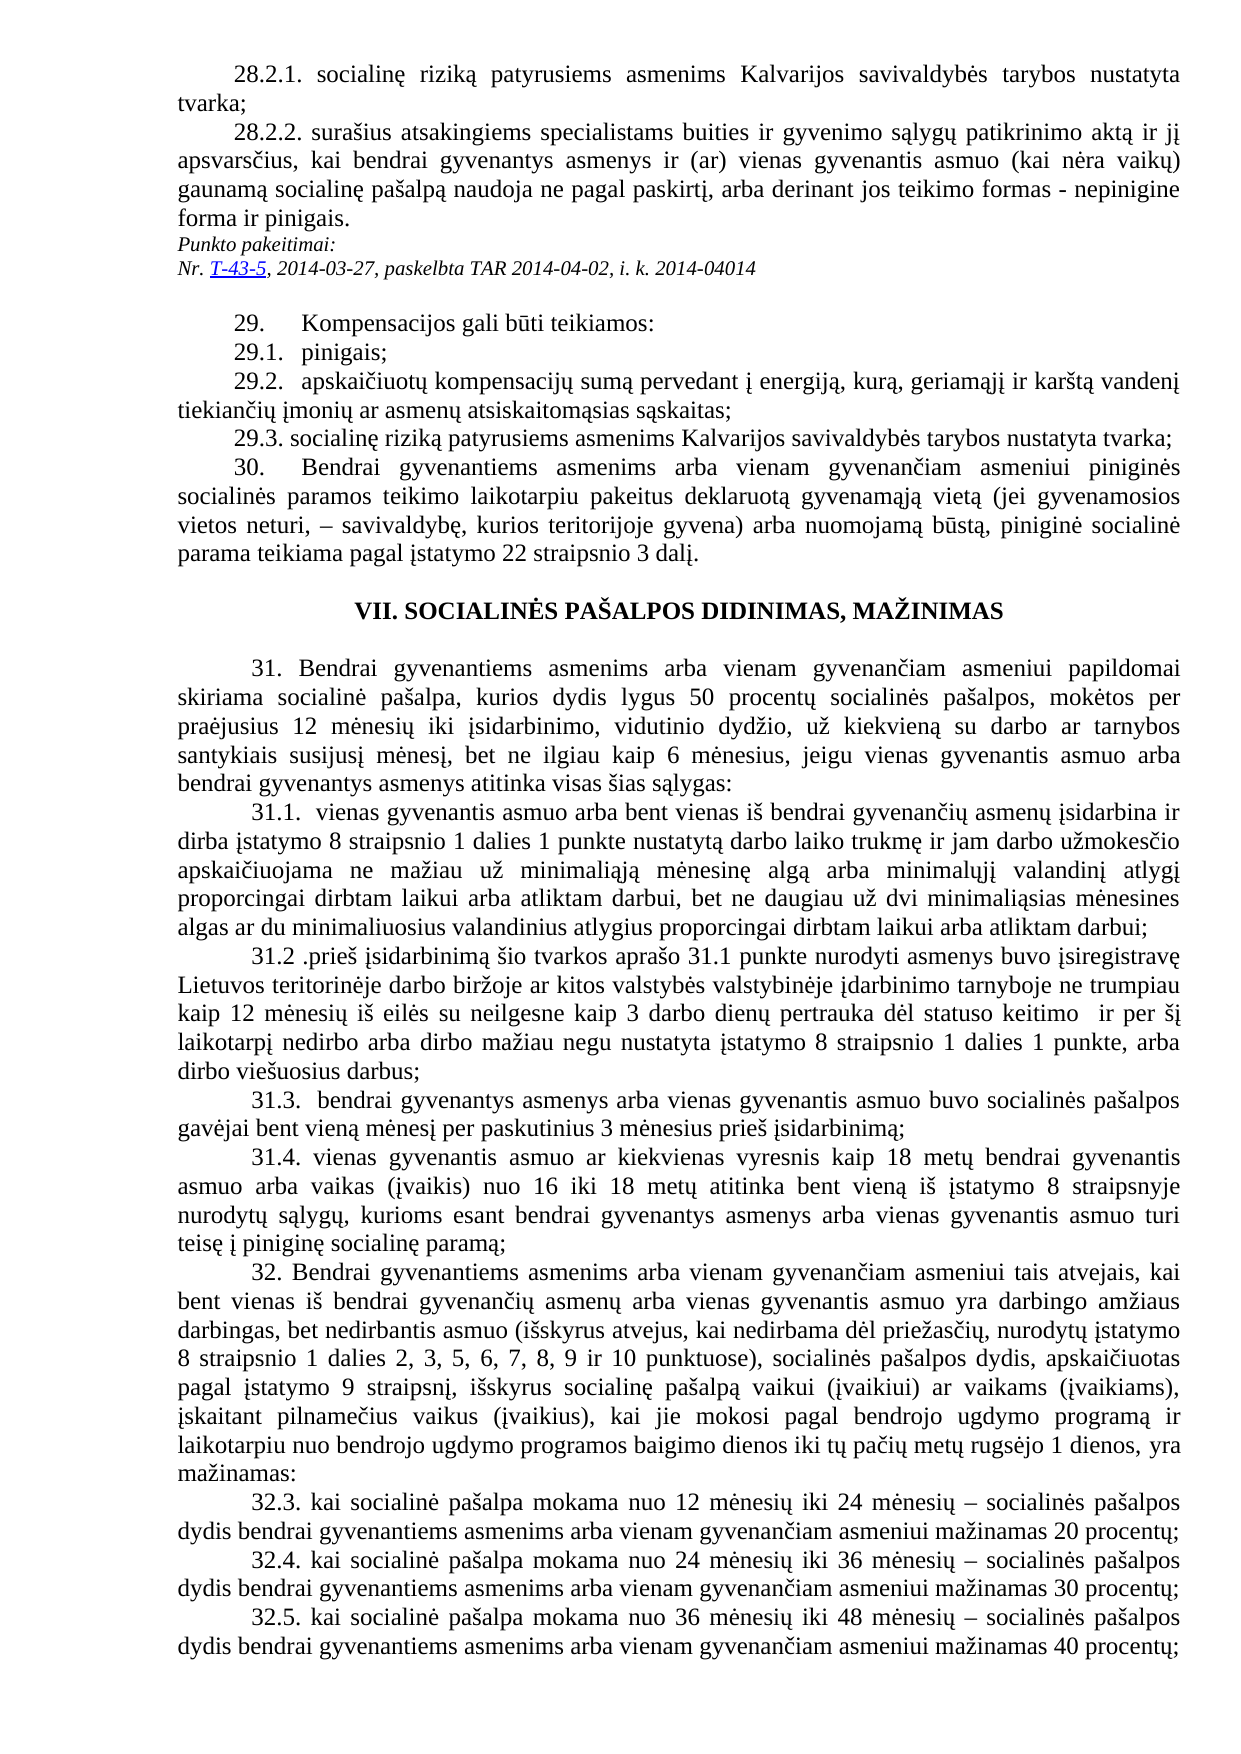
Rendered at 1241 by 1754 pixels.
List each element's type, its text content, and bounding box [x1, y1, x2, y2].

text 31.2 .prieš įsidarbinimą šio tvarkos aprašo 31.1 punkte nurodyti asmenys buvo įsiregistravę Lietuvos teritorinėje darbo biržoje ar kitos valstybės valstybinėje įdarbinimo tarnyboje ne trumpiau kaip 12 mėnesių iš eilės su neilgesne kaip 3 darbo dienų pertrauka dėl statuso keitimo ir per šį laikotarpį nedirbo arba dirbo mažiau negu nustatyta įstatymo 8 straipsnio 1 dalies 1 punkte, arba dirbo viešuosius darbus; [177, 941, 1181, 1085]
text 31.3. bendrai gyvenantys asmenys arba vienas gyvenantis asmuo buvo socialinės pašalpos gavėjai bent vieną mėnesį per paskutinius 3 mėnesius prieš įsidarbinimą; [177, 1085, 1181, 1142]
text VII. SOCIALINĖS PAŠALPOS DIDINIMAS, MAŽINIMAS [177, 596, 1181, 625]
text 32. Bendrai gyvenantiems asmenims arba vienam gyvenančiam asmeniui tais atvejais, kai bent vienas iš bendrai gyvenančių asmenų arba vienas gyvenantis asmuo yra darbingo amžiaus darbingas, bet nedirbantis asmuo (išskyrus atvejus, kai nedirbama dėl priežasčių, nurodytų įstatymo 8 straipsnio 1 dalies 2, 3, 5, 6, 7, 8, 9 ir 10 punktuose), socialinės pašalpos dydis, apskaičiuotas pagal įstatymo 9 straipsnį, išskyrus socialinę pašalpą vaikui (įvaikiui) ar vaikams (įvaikiams), įskaitant pilnamečius vaikus (įvaikius), kai jie mokosi pagal bendrojo ugdymo programą ir laikotarpiu nuo bendrojo ugdymo programos baigimo dienos iki tų pačių metų rugsėjo 1 dienos, yra mažinamas: [177, 1257, 1181, 1487]
text 28.2.2. surašius atsakingiems specialistams buities ir gyvenimo sąlygų patikrinimo aktą ir jį apsvarsčius, kai bendrai gyvenantys asmenys ir (ar) vienas gyvenantis asmuo (kai nėra vaikų) gaunamą socialinę pašalpą naudoja ne pagal paskirtį, arba derinant jos teikimo formas - nepinigine forma ir pinigais. [177, 117, 1181, 232]
text Punkto pakeitimai: [177, 232, 1181, 256]
text 31.4. vienas gyvenantis asmuo ar kiekvienas vyresnis kaip 18 metų bendrai gyvenantis asmuo arba vaikas (įvaikis) nuo 16 iki 18 metų atitinka bent vieną iš įstatymo 8 straipsnyje nurodytų sąlygų, kurioms esant bendrai gyvenantys asmenys arba vienas gyvenantis asmuo turi teisę į piniginę socialinę paramą; [177, 1142, 1181, 1257]
text 29.3. socialinę riziką patyrusiems asmenims Kalvarijos savivaldybės tarybos nustatyta tvarka; [177, 423, 1181, 452]
text 29.1. pinigais; [177, 337, 1181, 366]
text 29.2. apskaičiuotų kompensacijų sumą pervedant į energiją, kurą, geriamąjį ir karštą vandenį tiekiančių įmonių ar asmenų atsiskaitomąsias sąskaitas; [177, 366, 1181, 423]
text 31. Bendrai gyvenantiems asmenims arba vienam gyvenančiam asmeniui papildomai skiriama socialinė pašalpa, kurios dydis lygus 50 procentų socialinės pašalpos, mokėtos per praėjusius 12 mėnesių iki įsidarbinimo, vidutinio dydžio, už kiekvieną su darbo ar tarnybos santykiais susijusį mėnesį, bet ne ilgiau kaip 6 mėnesius, jeigu vienas gyvenantis asmuo arba bendrai gyvenantys asmenys atitinka visas šias sąlygas: [177, 653, 1181, 797]
text 31.1. vienas gyvenantis asmuo arba bent vienas iš bendrai gyvenančių asmenų įsidarbina ir dirba įstatymo 8 straipsnio 1 dalies 1 punkte nustatytą darbo laiko trukmę ir jam darbo užmokesčio apskaičiuojama ne mažiau už minimaliąją mėnesinę algą arba minimalųjį valandinį atlygį proporcingai dirbtam laikui arba atliktam darbui, bet ne daugiau už dvi minimaliąsias mėnesines algas ar du minimaliuosius valandinius atlygius proporcingai dirbtam laikui arba atliktam darbui; [177, 797, 1181, 941]
text 28.2.1. socialinę riziką patyrusiems asmenims Kalvarijos savivaldybės tarybos nustatyta tvarka; [177, 59, 1181, 117]
text 30. Bendrai gyvenantiems asmenims arba vienam gyvenančiam asmeniui piniginės socialinės paramos teikimo laikotarpiu pakeitus deklaruotą gyvenamąją vietą (jei gyvenamosios vietos neturi, – savivaldybę, kurios teritorijoje gyvena) arba nuomojamą būstą, piniginė socialinė parama teikiama pagal įstatymo 22 straipsnio 3 dalį. [177, 452, 1181, 567]
text 32.3. kai socialinė pašalpa mokama nuo 12 mėnesių iki 24 mėnesių – socialinės pašalpos dydis bendrai gyvenantiems asmenims arba vienam gyvenančiam asmeniui mažinamas 20 procentų; [177, 1487, 1181, 1545]
text Nr. T-43-5, 2014-03-27, paskelbta TAR 2014-04-02, i. k. 2014-04014 [177, 256, 1181, 280]
text 32.5. kai socialinė pašalpa mokama nuo 36 mėnesių iki 48 mėnesių – socialinės pašalpos dydis bendrai gyvenantiems asmenims arba vienam gyvenančiam asmeniui mažinamas 40 procentų; [177, 1602, 1181, 1660]
text 29. Kompensacijos gali būti teikiamos: [177, 308, 1181, 337]
text 32.4. kai socialinė pašalpa mokama nuo 24 mėnesių iki 36 mėnesių – socialinės pašalpos dydis bendrai gyvenantiems asmenims arba vienam gyvenančiam asmeniui mažinamas 30 procentų; [177, 1545, 1181, 1602]
